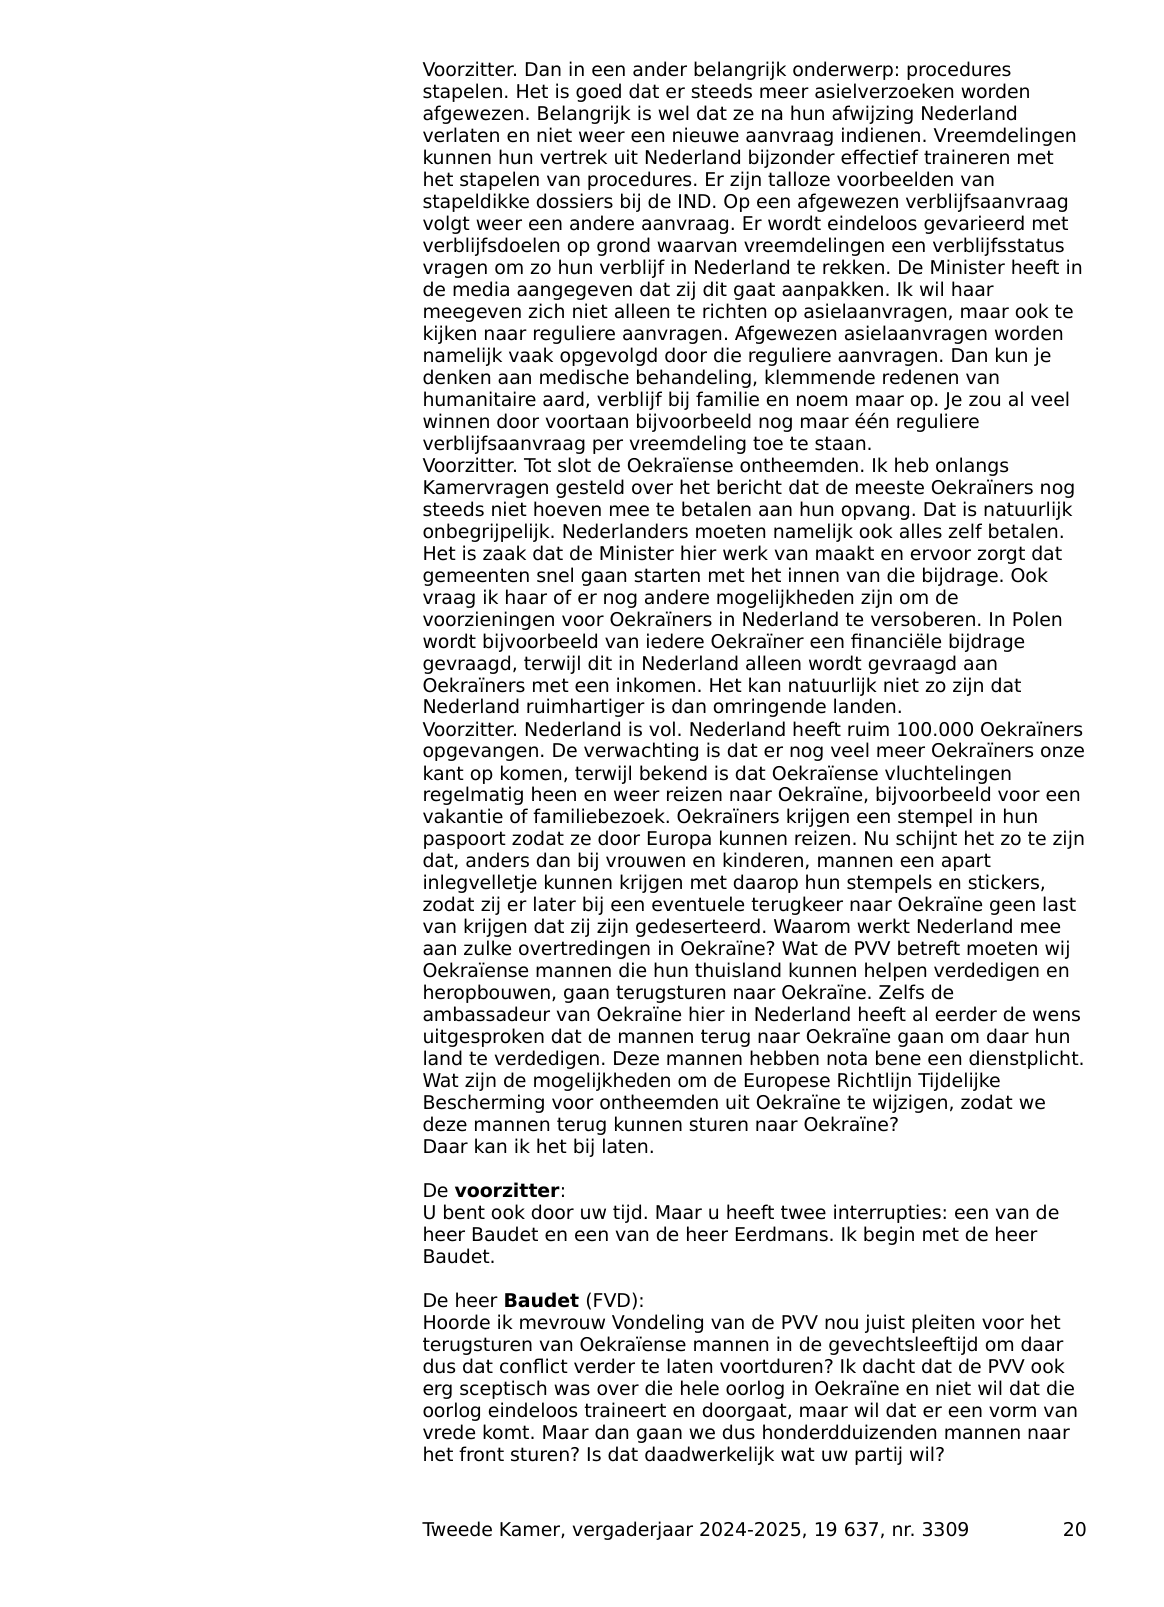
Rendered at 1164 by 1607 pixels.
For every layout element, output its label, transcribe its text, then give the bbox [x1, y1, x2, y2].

text De heer Baudet (FVD): [422, 1290, 1087, 1312]
text Voorzitter. Dan in een ander belangrijk onderwerp: procedures stapelen. Het is goed dat er steeds meer asielverzoeken worden afgewezen. Belangrijk is wel dat ze na hun afwijzing Nederland verlaten en niet weer een nieuwe aanvraag indienen. Vreemdelingen kunnen hun vertrek uit Nederland bijzonder effectief traineren met het stapelen van procedures. Er zijn talloze voorbeelden van stapeldikke dossiers bij de IND. Op een afgewezen verblijfsaanvraag volgt weer een andere aanvraag. Er wordt eindeloos gevarieerd met verblijfsdoelen op grond waarvan vreemdelingen een verblijfsstatus vragen om zo hun verblijf in Nederland te rekken. De Minister heeft in de media aangegeven dat zij dit gaat aanpakken. Ik wil haar meegeven zich niet alleen te richten op asielaanvragen, maar ook te kijken naar reguliere aanvragen. Afgewezen asielaanvragen worden namelijk vaak opgevolgd door die reguliere aanvragen. Dan kun je denken aan medische behandeling, klemmende redenen van humanitaire aard, verblijf bij familie en noem maar op. Je zou al veel winnen door voortaan bijvoorbeeld nog maar één reguliere verblijfsaanvraag per vreemdeling toe te staan. [422, 59, 1087, 455]
text Voorzitter. Nederland is vol. Nederland heeft ruim 100.000 Oekraïners opgevangen. De verwachting is dat er nog veel meer Oekraïners onze kant op komen, terwijl bekend is dat Oekraïense vluchtelingen regelmatig heen en weer reizen naar Oekraïne, bijvoorbeeld voor een vakantie of familiebezoek. Oekraïners krijgen een stempel in hun paspoort zodat ze door Europa kunnen reizen. Nu schijnt het zo te zijn dat, anders dan bij vrouwen en kinderen, mannen een apart inlegvelletje kunnen krijgen met daarop hun stempels en stickers, zodat zij er later bij een eventuele terugkeer naar Oekraïne geen last van krijgen dat zij zijn gedeserteerd. Waarom werkt Nederland mee aan zulke overtredingen in Oekraïne? Wat de PVV betreft moeten wij Oekraïense mannen die hun thuisland kunnen helpen verdedigen en heropbouwen, gaan terugsturen naar Oekraïne. Zelfs de ambassadeur van Oekraïne hier in Nederland heeft al eerder de wens uitgesproken dat de mannen terug naar Oekraïne gaan om daar hun land te verdedigen. Deze mannen hebben nota bene een dienstplicht. Wat zijn de mogelijkheden om de Europese Richtlijn Tijdelijke Bescherming voor ontheemden uit Oekraïne te wijzigen, zodat we deze mannen terug kunnen sturen naar Oekraïne? [422, 718, 1087, 1136]
text U bent ook door uw tijd. Maar u heeft twee interrupties: een van de heer Baudet en een van de heer Eerdmans. Ik begin met de heer Baudet. [422, 1202, 1087, 1268]
text Daar kan ik het bij laten. [422, 1136, 1087, 1158]
text Voorzitter. Tot slot de Oekraïense ontheemden. Ik heb onlangs Kamervragen gesteld over het bericht dat de meeste Oekraïners nog steeds niet hoeven mee te betalen aan hun opvang. Dat is natuurlijk onbegrijpelijk. Nederlanders moeten namelijk ook alles zelf betalen. Het is zaak dat de Minister hier werk van maakt en ervoor zorgt dat gemeenten snel gaan starten met het innen van die bijdrage. Ook vraag ik haar of er nog andere mogelijkheden zijn om de voorzieningen voor Oekraïners in Nederland te versoberen. In Polen wordt bijvoorbeeld van iedere Oekraïner een financiële bijdrage gevraagd, terwijl dit in Nederland alleen wordt gevraagd aan Oekraïners met een inkomen. Het kan natuurlijk niet zo zijn dat Nederland ruimhartiger is dan omringende landen. [422, 455, 1087, 718]
text Hoorde ik mevrouw Vondeling van de PVV nou juist pleiten voor het terugsturen van Oekraïense mannen in de gevechtsleeftijd om daar dus dat conflict verder te laten voortduren? Ik dacht dat de PVV ook erg sceptisch was over die hele oorlog in Oekraïne en niet wil dat die oorlog eindeloos traineert en doorgaat, maar wil dat er een vorm van vrede komt. Maar dan gaan we dus honderdduizenden mannen naar het front sturen? Is dat daadwerkelijk wat uw partij wil? [422, 1312, 1087, 1466]
text De voorzitter: [422, 1180, 1087, 1202]
